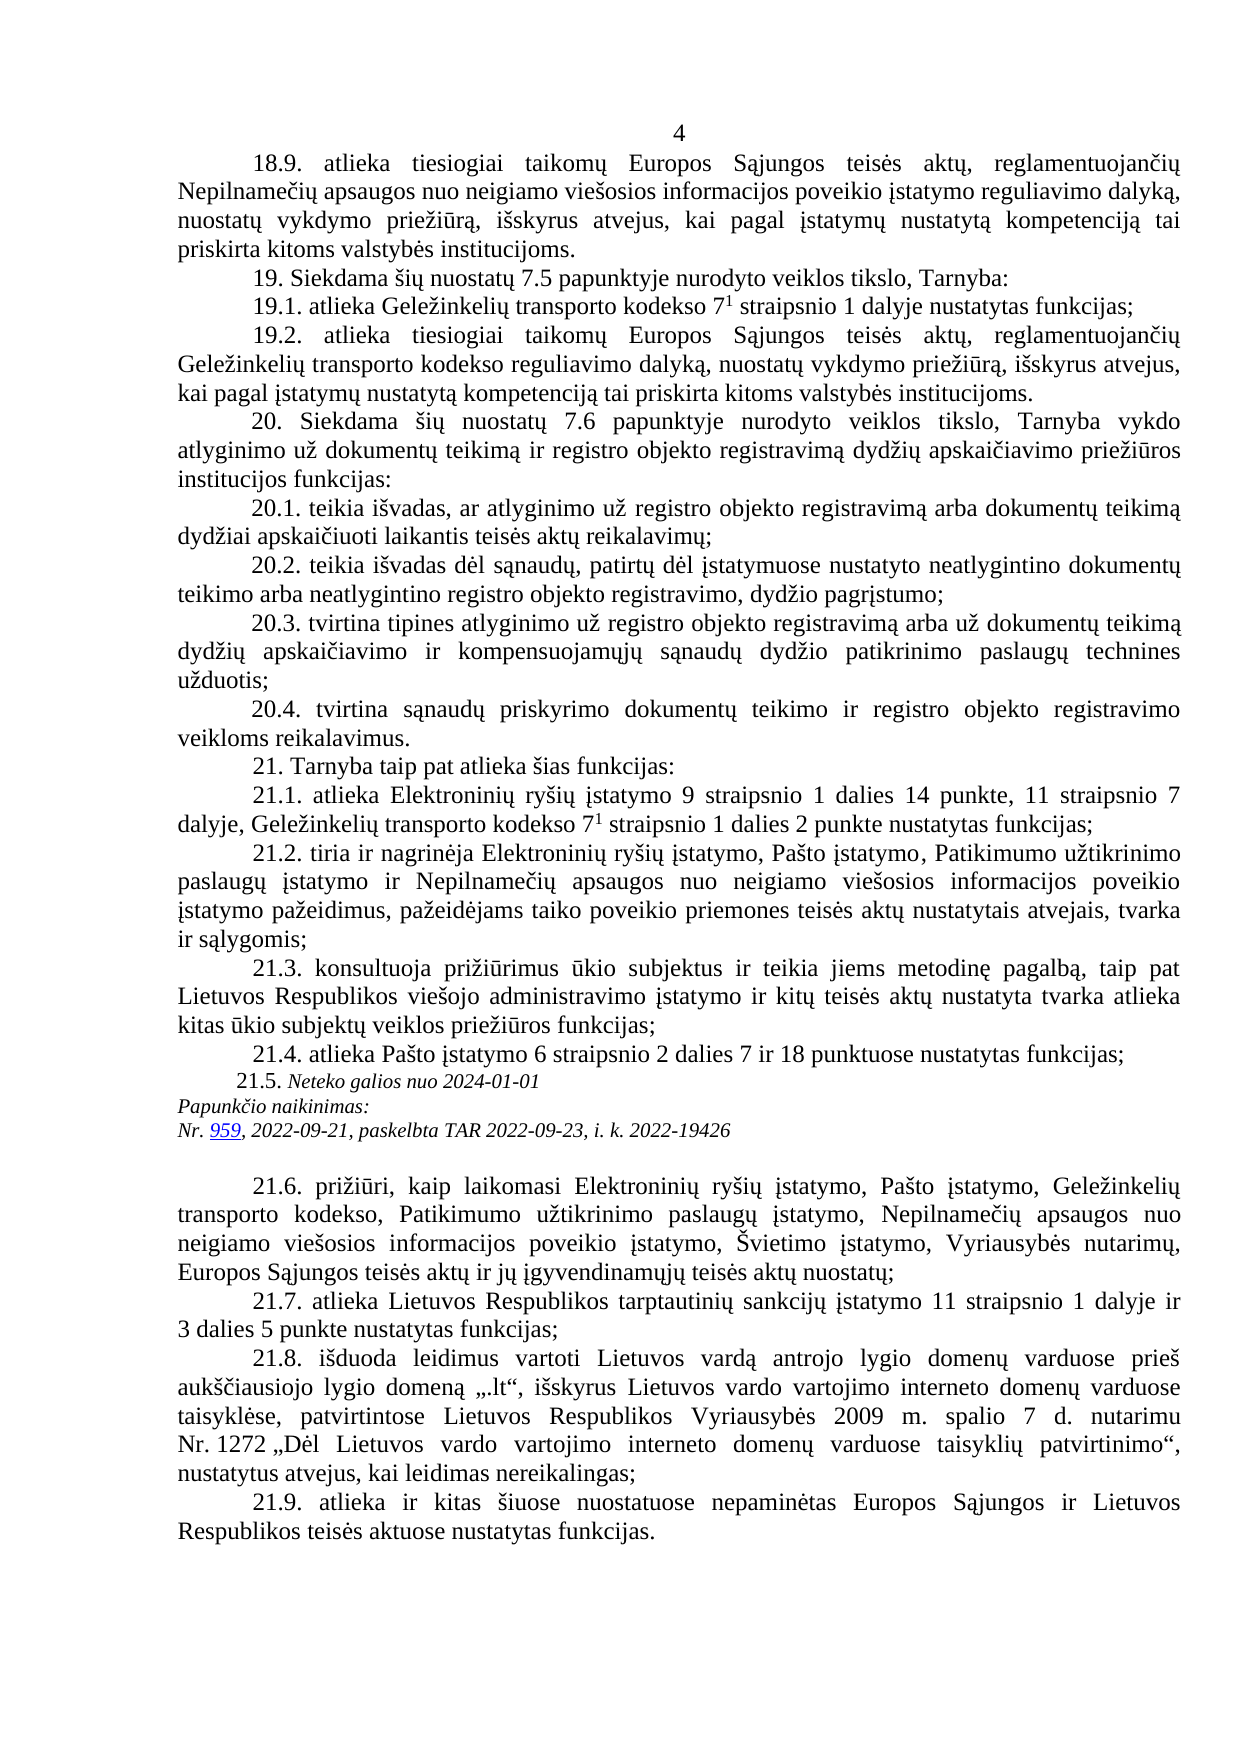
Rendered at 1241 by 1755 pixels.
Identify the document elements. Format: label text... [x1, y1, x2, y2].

text 19.2. atlieka tiesiogiai taikomų Europos Sąjungos teisės aktų, reglamentuojančių Geležinkelių transporto kodekso reguliavimo dalyką, nuostatų vykdymo priežiūrą, išskyrus atvejus, kai pagal įstatymų nustatytą kompetenciją tai priskirta kitoms valstybės institucijoms. [177, 320, 1181, 406]
text Papunkčio naikinimas: [177, 1094, 1181, 1118]
text 21.7. atlieka Lietuvos Respublikos tarptautinių sankcijų įstatymo 11 straipsnio 1 dalyje ir 3 dalies 5 punkte nustatytas funkcijas; [177, 1286, 1181, 1343]
text 18.9. atlieka tiesiogiai taikomų Europos Sąjungos teisės aktų, reglamentuojančių Nepilnamečių apsaugos nuo neigiamo viešosios informacijos poveikio įstatymo reguliavimo dalyką, nuostatų vykdymo priežiūrą, išskyrus atvejus, kai pagal įstatymų nustatytą kompetenciją tai priskirta kitoms valstybės institucijoms. [177, 148, 1181, 263]
text 21.3. konsultuoja prižiūrimus ūkio subjektus ir teikia jiems metodinę pagalbą, taip pat Lietuvos Respublikos viešojo administravimo įstatymo ir kitų teisės aktų nustatyta tvarka atlieka kitas ūkio subjektų veiklos priežiūros funkcijas; [177, 953, 1181, 1039]
text 21. Tarnyba taip pat atlieka šias funkcijas: [177, 751, 1181, 780]
text 21.2. tiria ir nagrinėja Elektroninių ryšių įstatymo, Pašto įstatymo, Patikimumo užtikrinimo paslaugų įstatymo ir Nepilnamečių apsaugos nuo neigiamo viešosios informacijos poveikio įstatymo pažeidimus, pažeidėjams taiko poveikio priemones teisės aktų nustatytais atvejais, tvarka ir sąlygomis; [177, 838, 1181, 953]
text 21.8. išduoda leidimus vartoti Lietuvos vardą antrojo lygio domenų varduose prieš aukščiausiojo lygio domeną „.lt“, išskyrus Lietuvos vardo vartojimo interneto domenų varduose taisyklėse, patvirtintose Lietuvos Respublikos Vyriausybės 2009 m. spalio 7 d. nutarimu Nr. 1272 „Dėl Lietuvos vardo vartojimo interneto domenų varduose taisyklių patvirtinimo“, nustatytus atvejus, kai leidimas nereikalingas; [177, 1343, 1181, 1487]
text 21.9. atlieka ir kitas šiuose nuostatuose nepaminėtas Europos Sąjungos ir Lietuvos Respublikos teisės aktuose nustatytas funkcijas. [177, 1487, 1181, 1544]
text 21.6. prižiūri, kaip laikomasi Elektroninių ryšių įstatymo, Pašto įstatymo, Geležinkelių transporto kodekso, Patikimumo užtikrinimo paslaugų įstatymo, Nepilnamečių apsaugos nuo neigiamo viešosios informacijos poveikio įstatymo, Švietimo įstatymo, Vyriausybės nutarimų, Europos Sąjungos teisės aktų ir jų įgyvendinamųjų teisės aktų nuostatų; [177, 1171, 1181, 1286]
text 20.3. tvirtina tipines atlyginimo už registro objekto registravimą arba už dokumentų teikimą dydžių apskaičiavimo ir kompensuojamųjų sąnaudų dydžio patikrinimo paslaugų technines užduotis; [177, 608, 1181, 694]
text 20. Siekdama šių nuostatų 7.6 papunktyje nurodyto veiklos tikslo, Tarnyba vykdo atlyginimo už dokumentų teikimą ir registro objekto registravimą dydžių apskaičiavimo priežiūros institucijos funkcijas: [177, 406, 1181, 493]
text Nr. 959, 2022-09-21, paskelbta TAR 2022-09-23, i. k. 2022-19426 [177, 1118, 1181, 1142]
text 21.5. Neteko galios nuo 2024-01-01 [177, 1068, 1181, 1094]
text 21.4. atlieka Pašto įstatymo 6 straipsnio 2 dalies 7 ir 18 punktuose nustatytas funkcijas; [177, 1039, 1181, 1068]
text 19. Siekdama šių nuostatų 7.5 papunktyje nurodyto veiklos tikslo, Tarnyba: [177, 263, 1181, 291]
text 21.1. atlieka Elektroninių ryšių įstatymo 9 straipsnio 1 dalies 14 punkte, 11 straipsnio 7 dalyje, Geležinkelių transporto kodekso 71 straipsnio 1 dalies 2 punkte nustatytas funkcijas; [177, 780, 1181, 838]
text 19.1. atlieka Geležinkelių transporto kodekso 71 straipsnio 1 dalyje nustatytas funkcijas; [177, 291, 1181, 320]
text 20.4. tvirtina sąnaudų priskyrimo dokumentų teikimo ir registro objekto registravimo veikloms reikalavimus. [177, 694, 1181, 751]
text 20.1. teikia išvadas, ar atlyginimo už registro objekto registravimą arba dokumentų teikimą dydžiai apskaičiuoti laikantis teisės aktų reikalavimų; [177, 493, 1181, 550]
text 20.2. teikia išvadas dėl sąnaudų, patirtų dėl įstatymuose nustatyto neatlygintino dokumentų teikimo arba neatlygintino registro objekto registravimo, dydžio pagrįstumo; [177, 550, 1181, 608]
